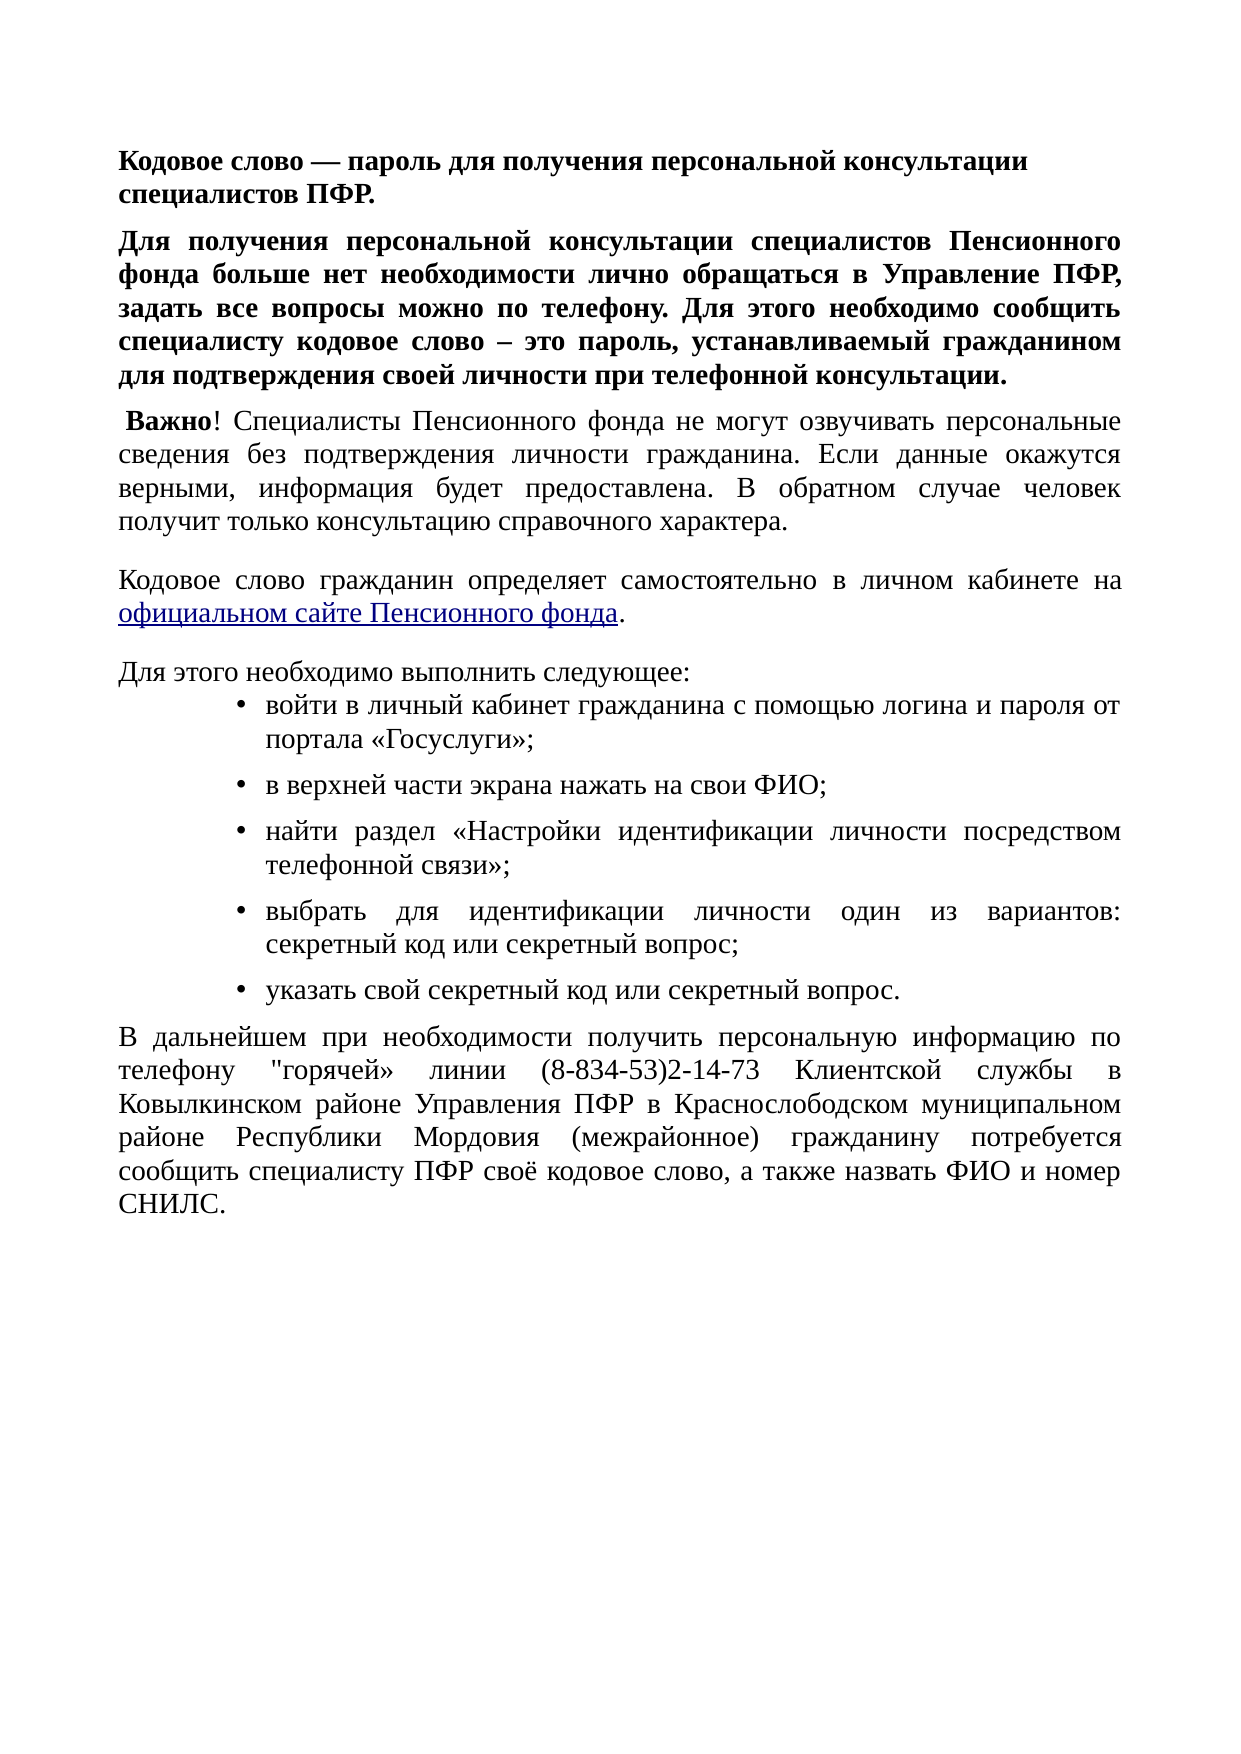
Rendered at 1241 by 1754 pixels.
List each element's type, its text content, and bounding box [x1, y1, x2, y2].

list указать свой секретный код или секретный вопрос. [236, 972, 1122, 1006]
list выбрать для идентификации личности один из вариантов: секретный код или секретный вопрос; [236, 893, 1122, 960]
subtitle Кодовое слово — пароль для получения персональной консультации специалистов ПФР. [118, 143, 1122, 210]
text Для получения персональной консультации специалистов Пенсионного фонда больше нет необходимости лично обращаться в Управление ПФР, задать все вопросы можно по телефону. Для этого необходимо сообщить специалисту кодовое слово – это пароль, устанавливаемый гражданином для подтверждения своей личности при телефонной консультации. [118, 223, 1122, 390]
list найти раздел «Настройки идентификации личности посредством телефонной связи»; [236, 813, 1122, 880]
text Для этого необходимо выполнить следующее: [118, 654, 1122, 687]
text Важно! Специалисты Пенсионного фонда не могут озвучивать персональные сведения без подтверждения личности гражданина. Если данные окажутся верными, информация будет предоставлена. В обратном случае человек получит только консультацию справочного характера. [118, 403, 1122, 537]
list в верхней части экрана нажать на свои ФИО; [236, 767, 1122, 801]
text Кодовое слово гражданин определяет самостоятельно в личном кабинете на официальном сайте Пенсионного фонда. [118, 562, 1122, 629]
text В дальнейшем при необходимости получить персональную информацию по телефону "горячей» линии (8-834-53)2-14-73 Клиентской службы в Ковылкинском районе Управления ПФР в Краснослободском муниципальном районе Республики Мордовия (межрайонное) гражданину потребуется сообщить специалисту ПФР своё кодовое слово, а также назвать ФИО и номер СНИЛС. [118, 1019, 1122, 1220]
list войти в личный кабинет гражданина с помощью логина и пароля от портала «Госуслуги»; [236, 687, 1122, 754]
